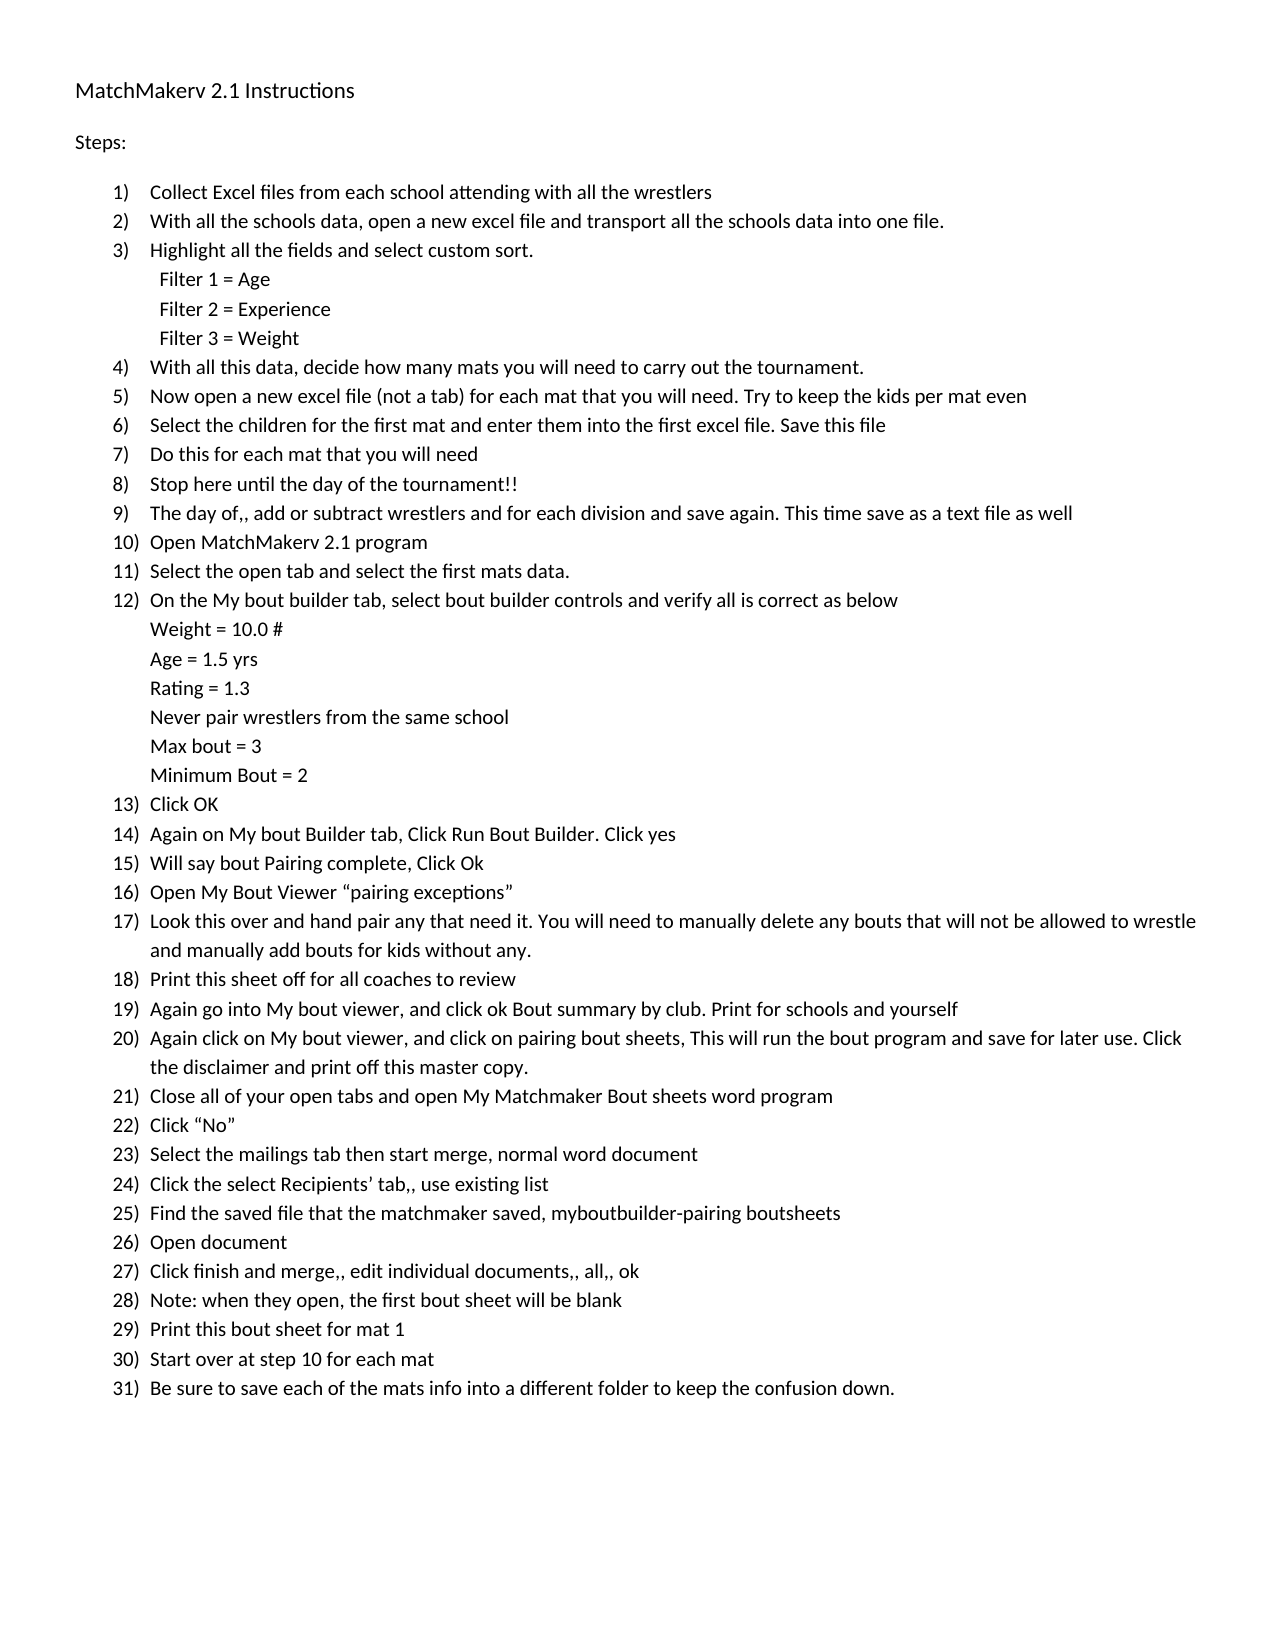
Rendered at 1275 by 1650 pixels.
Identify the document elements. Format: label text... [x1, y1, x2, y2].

subtitle The day of,, add or subtract wrestlers and for each division and save again. This time save as a text file as well [112, 500, 1200, 525]
subtitle Age = 1.5 yrs [150, 646, 1200, 671]
subtitle Minimum Bout = 2 [150, 762, 1200, 788]
subtitle Do this for each mat that you will need [112, 442, 1200, 467]
subtitle Again click on My bout viewer, and click on pairing bout sheets, This will run the bout program and save for later use. Click the disclaimer and print off this master copy. [112, 1025, 1200, 1079]
subtitle Now open a new excel file (not a tab) for each mat that you will need. Try to keep the kids per mat even [112, 383, 1200, 409]
subtitle On the My bout builder tab, select bout builder controls and verify all is correct as below [112, 587, 1200, 613]
subtitle Click OK [112, 792, 1200, 817]
subtitle Filter 1 = Age [150, 267, 1200, 292]
subtitle Look this over and hand pair any that need it. You will need to manually delete any bouts that will not be allowed to wrestle and manually add bouts for kids without any. [112, 908, 1200, 963]
subtitle Select the mailings tab then start merge, normal word document [112, 1142, 1200, 1167]
subtitle Select the open tab and select the first mats data. [112, 558, 1200, 584]
subtitle Stop here until the day of the tournament!! [112, 471, 1200, 496]
subtitle Note: when they open, the first bout sheet will be blank [112, 1287, 1200, 1313]
subtitle Click “No” [112, 1112, 1200, 1138]
subtitle Collect Excel files from each school attending with all the wrestlers [112, 179, 1200, 204]
subtitle Be sure to save each of the mats info into a different folder to keep the confusion down. [112, 1375, 1200, 1400]
subtitle Print this bout sheet for mat 1 [112, 1317, 1200, 1342]
subtitle Again on My bout Builder tab, Click Run Bout Builder. Click yes [112, 821, 1200, 846]
subtitle Click the select Recipients’ tab,, use existing list [112, 1171, 1200, 1196]
subtitle With all the schools data, open a new excel file and transport all the schools data into one file. [112, 208, 1200, 234]
subtitle Start over at step 10 for each mat [112, 1346, 1200, 1371]
subtitle Open document [112, 1229, 1200, 1254]
subtitle Open My Bout Viewer “pairing exceptions” [112, 879, 1200, 904]
subtitle With all this data, decide how many mats you will need to carry out the tournament. [112, 354, 1200, 379]
subtitle Click finish and merge,, edit individual documents,, all,, ok [112, 1258, 1200, 1284]
subtitle Will say bout Pairing complete, Click Ok [112, 850, 1200, 875]
subtitle Max bout = 3 [150, 733, 1200, 759]
subtitle Again go into My bout viewer, and click ok Bout summary by club. Print for schools and yourself [112, 996, 1200, 1021]
subtitle Weight = 10.0 # [150, 617, 1200, 642]
subtitle Select the children for the first mat and enter them into the first excel file. Save this file [112, 412, 1200, 438]
subtitle Open MatchMakerv 2.1 program [112, 529, 1200, 554]
subtitle Close all of your open tabs and open My Matchmaker Bout sheets word program [112, 1083, 1200, 1109]
subtitle Find the saved file that the matchmaker saved, myboutbuilder-pairing boutsheets [112, 1200, 1200, 1225]
subtitle Print this sheet off for all coaches to review [112, 967, 1200, 992]
subtitle Highlight all the fields and select custom sort. [112, 237, 1200, 263]
subtitle Filter 2 = Experience [150, 296, 1200, 321]
subtitle Rating = 1.3 [150, 675, 1200, 700]
subtitle Filter 3 = Weight [150, 325, 1200, 350]
subtitle MatchMakerv 2.1 Instructions [75, 75, 1200, 104]
subtitle Never pair wrestlers from the same school [150, 704, 1200, 729]
subtitle Steps: [75, 129, 1200, 154]
